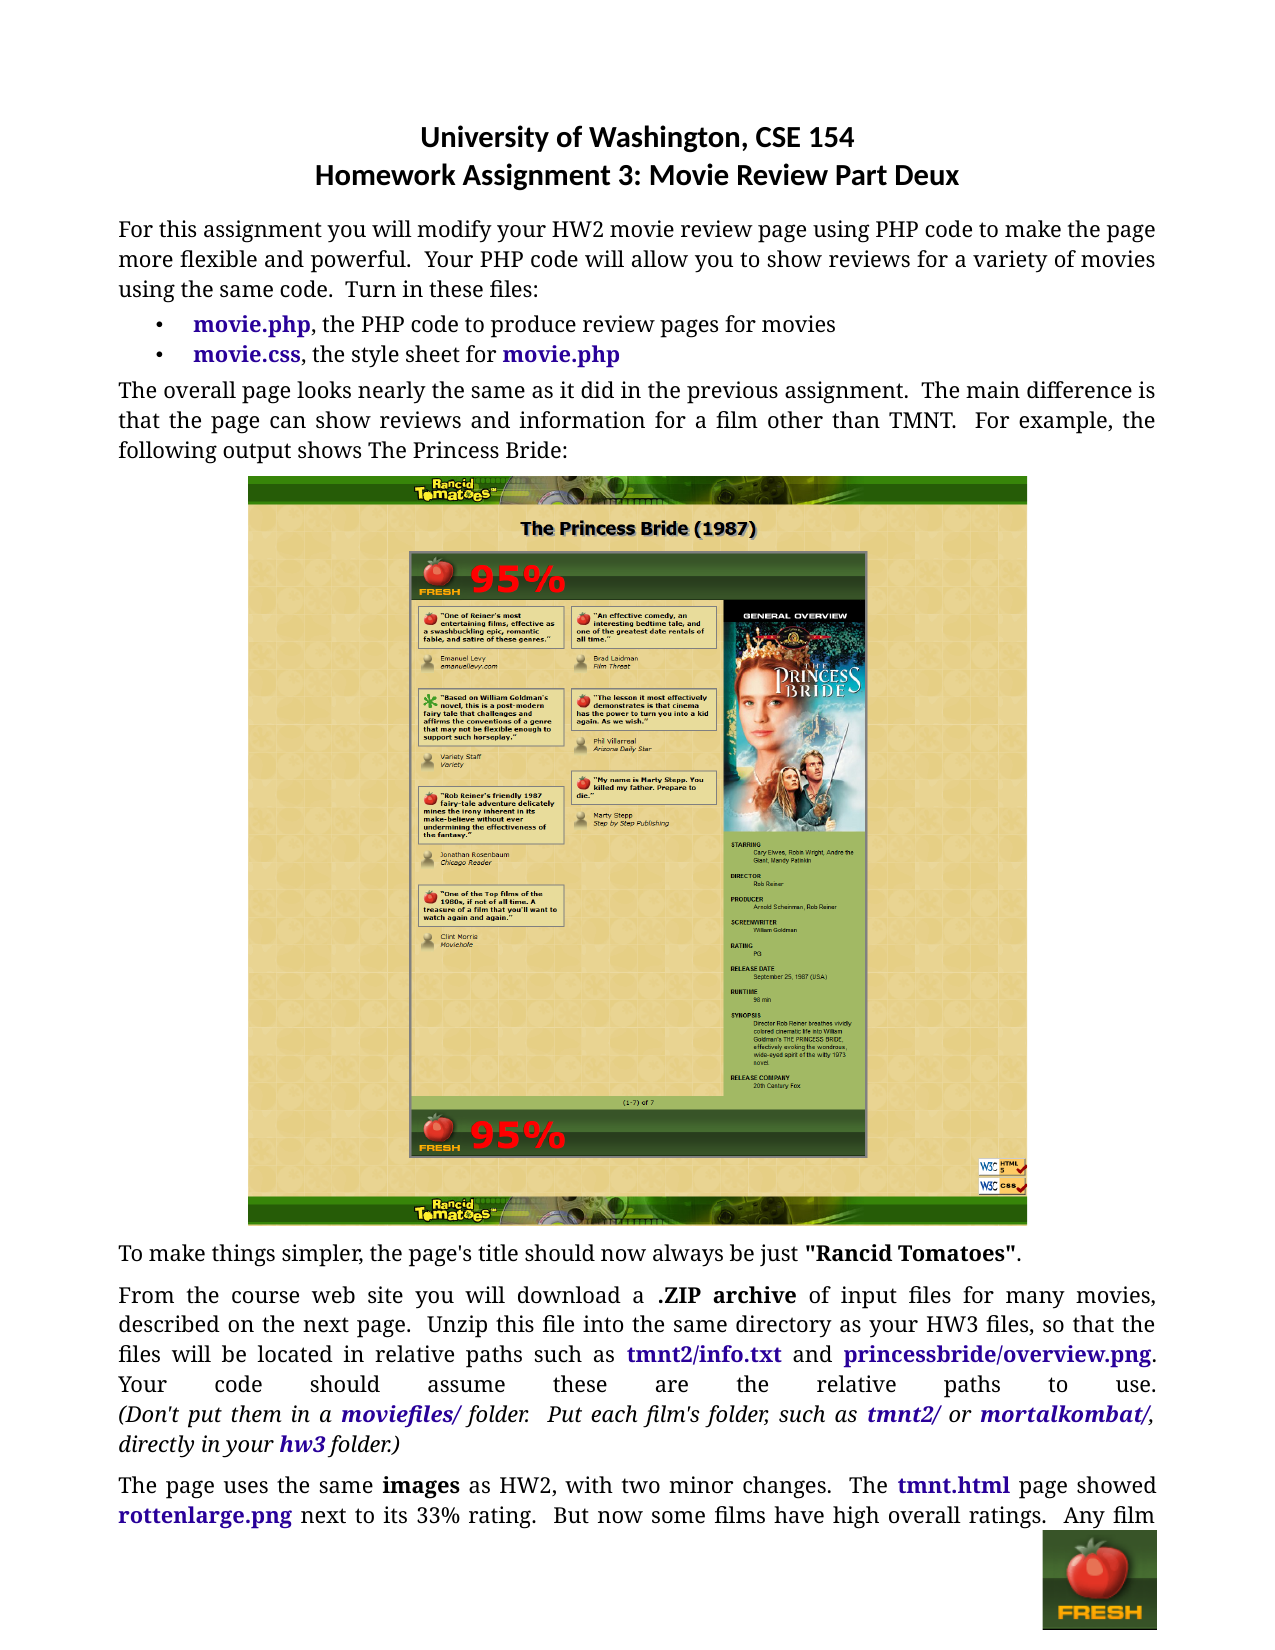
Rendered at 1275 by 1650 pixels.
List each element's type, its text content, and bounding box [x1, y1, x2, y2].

text The overall page looks nearly the same as it did in the previous assignment. The main difference is that the page can show reviews and information for a film other than TMNT. For example, the following output shows The Princess Bride: [118, 375, 1157, 464]
list movie.php, the PHP code to produce review pages for movies [156, 309, 1157, 339]
text For this assignment you will modify your HW2 movie review page using PHP code to make the page more flexible and powerful. Your PHP code will allow you to show reviews for a variety of movies using the same code. Turn in these files: [118, 214, 1157, 303]
text To make things simpler, the page's title should now always be just "Rancid Tomatoes". [118, 1238, 1157, 1268]
list movie.css, the style sheet for movie.php [156, 339, 1157, 369]
subtitle University of Washington, CSE 154 Homework Assignment 3: Movie Review Part Deux [118, 118, 1157, 193]
text From the course web site you will download a .ZIP archive of input files for many movies, described on the next page. Unzip this file into the same directory as your HW3 files, so that the files will be located in relative paths such as tmnt2/info.txt and princessbride/overview.png. Your code should assume these are the relative paths to use. (Don't put them in a moviefiles/ folder. Put each film's folder, such as tmnt2/ or mortalkombat/, directly in your hw3 folder.) [118, 1280, 1157, 1458]
picture [248, 476, 1028, 1226]
text The page uses the same images as HW2, with two minor changes. The tmnt.html page showed rottenlarge.png next to its 33% rating. But now some films have high overall ratings. Any film [118, 1471, 1157, 1530]
picture [1042, 1530, 1157, 1630]
